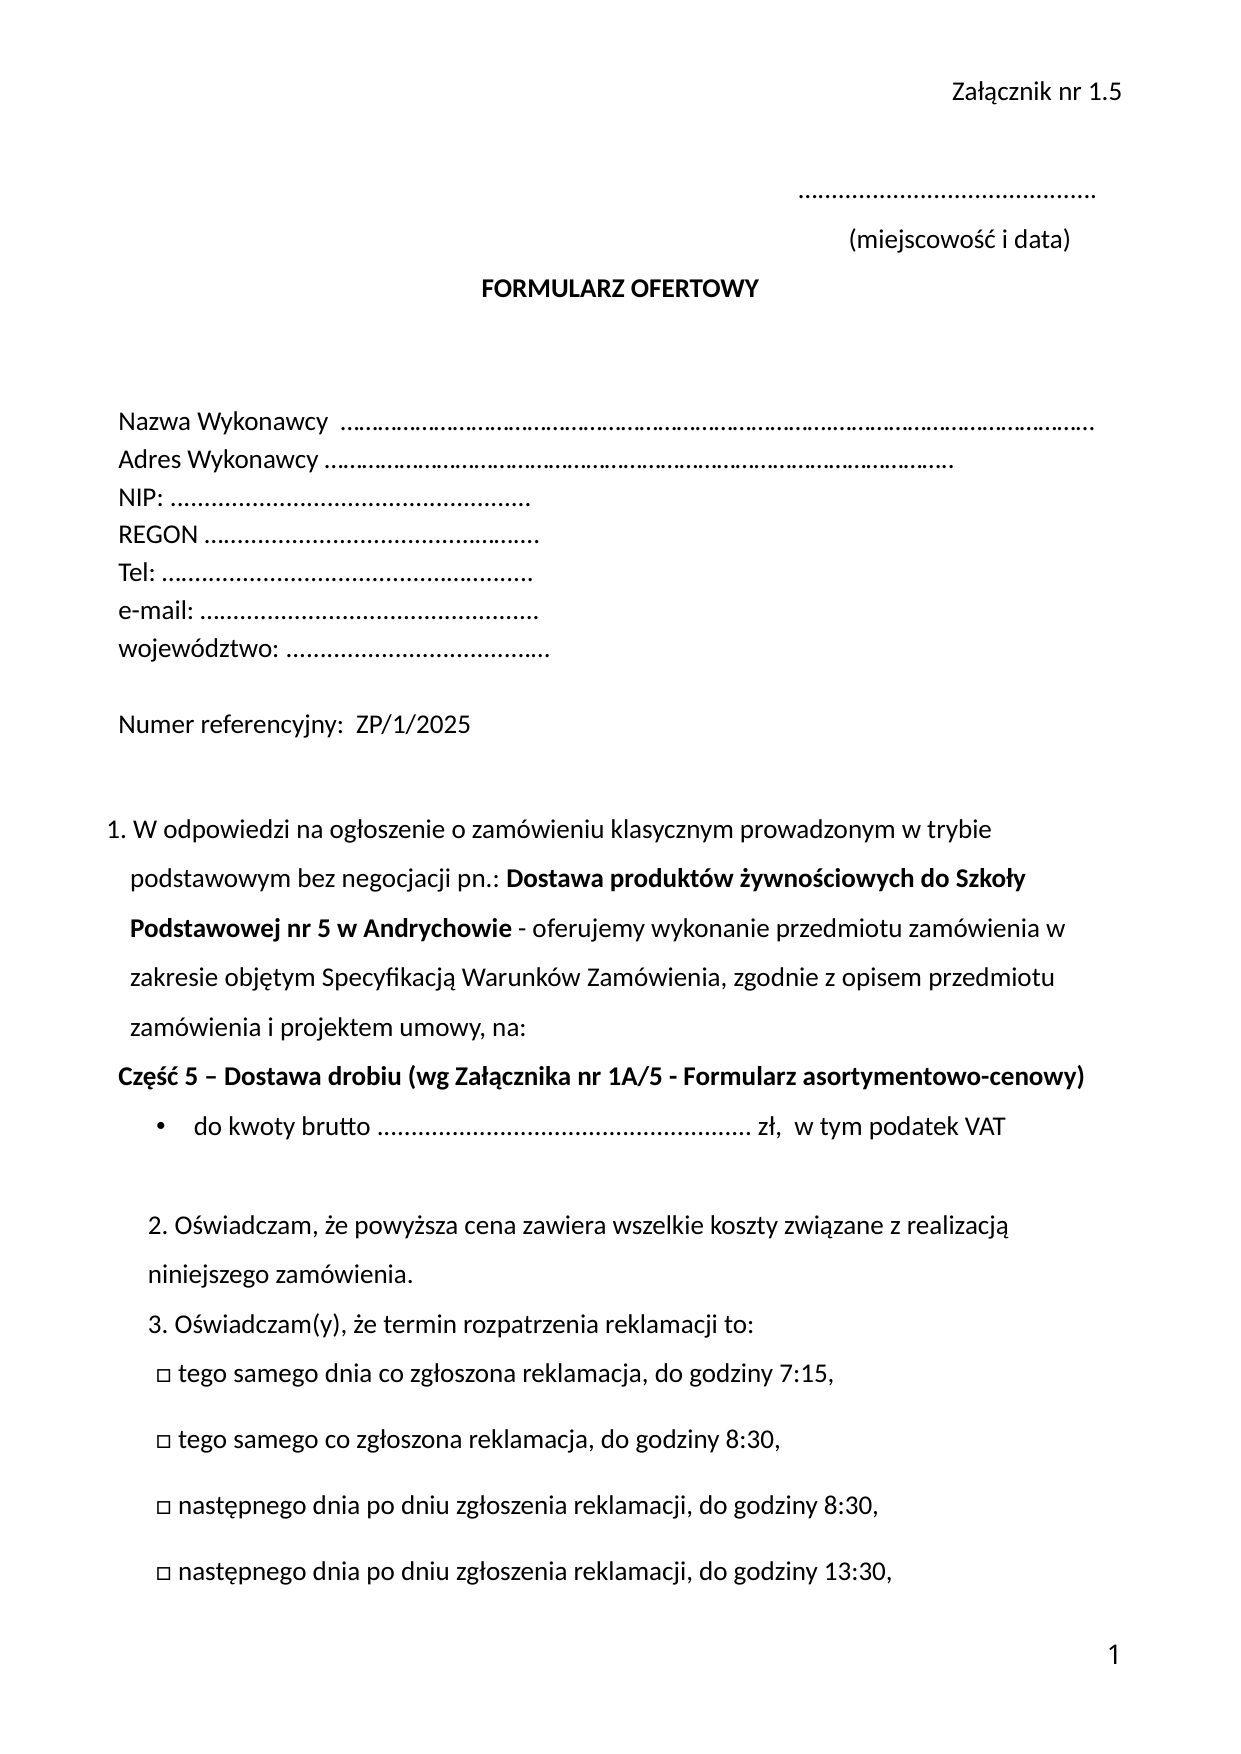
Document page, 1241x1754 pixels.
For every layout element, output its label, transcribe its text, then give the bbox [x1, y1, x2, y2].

text NIP: ..................................................... [118, 480, 1122, 513]
list □ tego samego co zgłoszona reklamacja, do godziny 8:30, [155, 1422, 1122, 1455]
text REGON ….....................................…….... [118, 518, 1122, 551]
text Załącznik nr 1.5 [118, 74, 1122, 107]
list Oświadczam, że powyższa cena zawiera wszelkie koszty związane z realizacją niniejszego zamówienia. [148, 1208, 1122, 1290]
text (miejscowość i data) FORMULARZ OFERTOWY [118, 222, 1122, 305]
list □ następnego dnia po dniu zgłoszenia reklamacji, do godziny 13:30, [155, 1554, 1122, 1587]
text Numer referencyjny: ZP/1/2025 [118, 707, 1122, 740]
list Oświadczam(y), że termin rozpatrzenia reklamacji to: [148, 1307, 1122, 1340]
list do kwoty brutto ....................................................... zł, w tym podatek VAT [156, 1109, 1122, 1142]
text Adres Wykonawcy ……………………………………………………………………………………….. [118, 442, 1122, 475]
text Nazwa Wykonawcy …………………………………………………………………….…………………………………… [118, 404, 1122, 437]
text e-mail: …............................................... [118, 593, 1122, 626]
text …......................................... [118, 173, 1122, 206]
list □ tego samego dnia co zgłoszona reklamacja, do godziny 7:15, [155, 1356, 1122, 1389]
text Tel: ….......................................….......... [118, 556, 1122, 588]
text 1. W odpowiedzi na ogłoszenie o zamówieniu klasycznym prowadzonym w trybie podstawowym bez negocjacji pn.: Dostawa produktów żywnościowych do Szkoły Podstawowej nr 5 w Andrychowie - oferujemy wykonanie przedmiotu zamówienia w zakresie objętym Specyfikacją Warunków Zamówienia, zgodnie z opisem przedmiotu zamówienia i projektem umowy, na: [106, 812, 1122, 1043]
list □ następnego dnia po dniu zgłoszenia reklamacji, do godziny 8:30, [155, 1488, 1122, 1521]
text województwo: ....................................… [118, 631, 1122, 664]
text Część 5 – Dostawa drobiu (wg Załącznika nr 1A/5 - Formularz asortymentowo-cenowy) [118, 1059, 1122, 1092]
